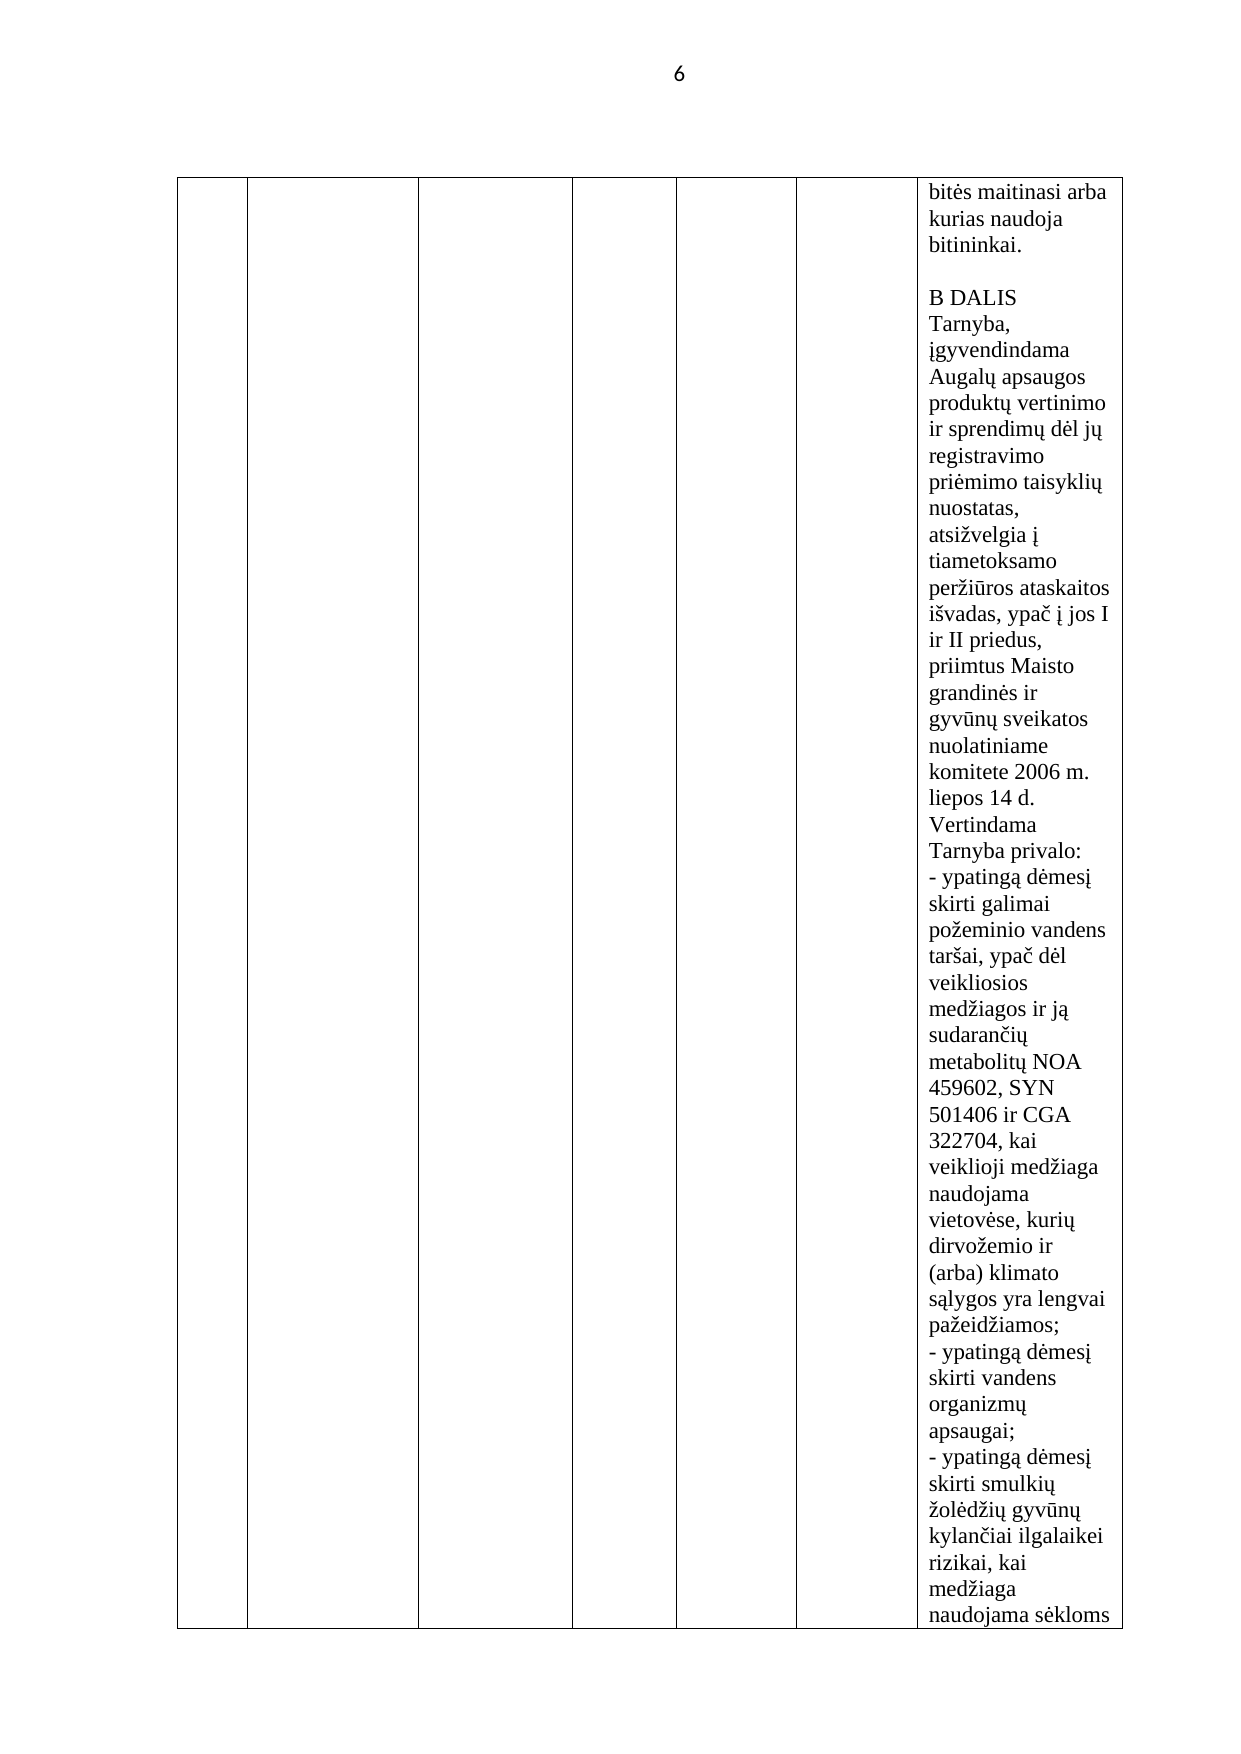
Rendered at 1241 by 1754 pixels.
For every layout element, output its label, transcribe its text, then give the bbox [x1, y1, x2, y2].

table_header [677, 178, 796, 1628]
table_header ≥ 980 g/kg [573, 178, 676, 1628]
table_header bitės maitinasi arba kurias naudoja bitininkai. B DALIS Tarnyba, įgyvendindama Augalų apsaugos produktų vertinimo ir sprendimų dėl jų registravimo priėmimo taisyklių nuostatas, atsižvelgia į tiametoksamo peržiūros ataskaitos išvadas, ypač į jos I ir II priedus, priimtus Maisto grandinės ir gyvūnų sveikatos nuolatiniame komitete 2006 m. liepos 14 d. Vertindama Tarnyba privalo: - ypatingą dėmesį skirti galimai požeminio vandens taršai, ypač dėl veikliosios medžiagos ir ją sudarančių metabolitų NOA 459602, SYN 501406 ir CGA 322704, kai veiklioji medžiaga naudojama vietovėse, kurių dirvožemio ir (arba) klimato sąlygos yra lengvai pažeidžiamos; - ypatingą dėmesį skirti vandens organizmų apsaugai; - ypatingą dėmesį skirti smulkių žolėdžių gyvūnų kylančiai ilgalaikei rizikai, kai medžiaga naudojama sėkloms [918, 178, 1122, 1628]
table_header [178, 178, 247, 1628]
table_header [419, 178, 572, 1628]
table_header [797, 178, 917, 1628]
table_header [248, 178, 418, 1628]
